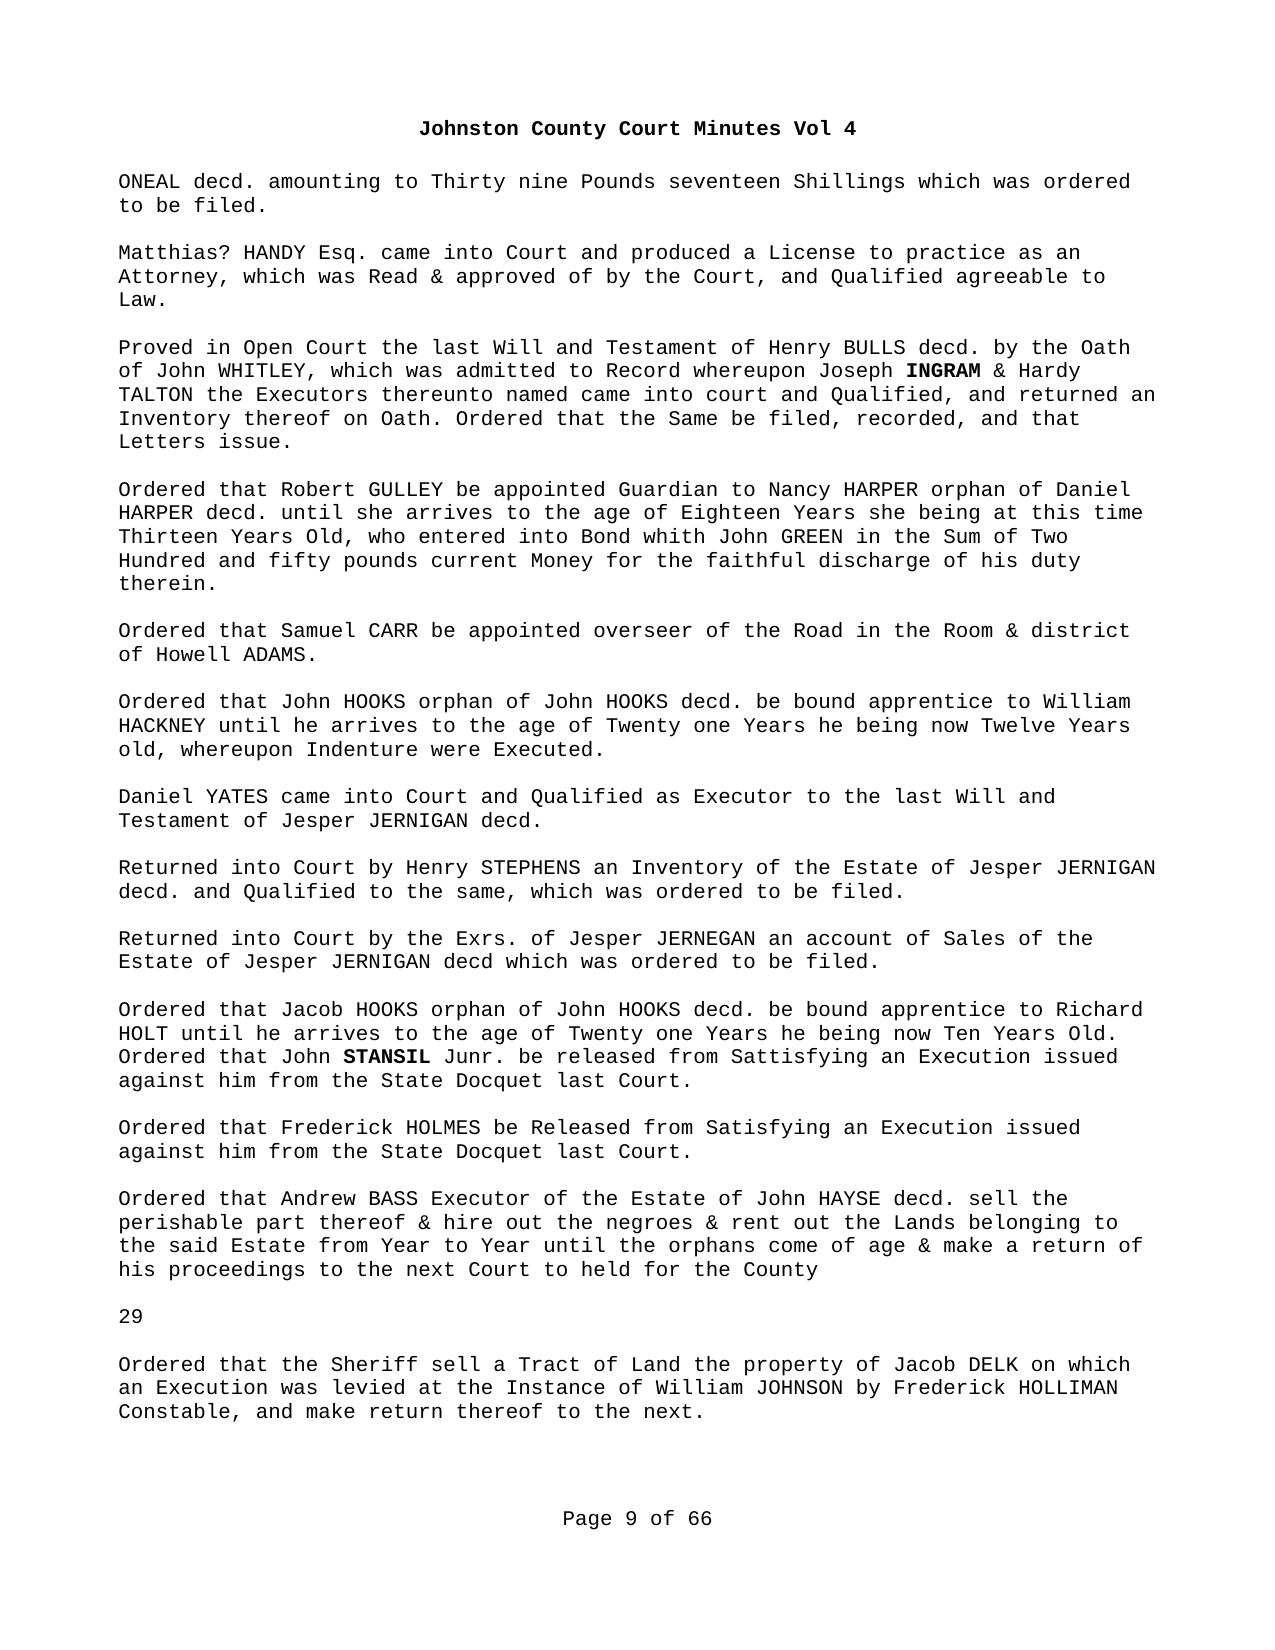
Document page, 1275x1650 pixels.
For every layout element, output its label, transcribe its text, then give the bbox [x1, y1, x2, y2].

text Ordered that Jacob HOOKS orphan of John HOOKS decd. be bound apprentice to Richard HOLT until he arrives to the age of Twenty one Years he being now Ten Years Old. Ordered that John STANSIL Junr. be released from Sattisfying an Execution issued against him from the State Docquet last Court. [118, 999, 1157, 1093]
text Ordered that the Sheriff sell a Tract of Land the property of Jacob DELK on which an Execution was levied at the Instance of William JOHNSON by Frederick HOLLIMAN Constable, and make return thereof to the next. [118, 1353, 1157, 1424]
text Returned into Court by the Exrs. of Jesper JERNEGAN an account of Sales of the Estate of Jesper JERNIGAN decd which was ordered to be filed. [118, 928, 1157, 975]
text Ordered that Samuel CARR be appointed overseer of the Road in the Room & district of Howell ADAMS. [118, 621, 1157, 668]
text Ordered that John HOOKS orphan of John HOOKS decd. be bound apprentice to William HACKNEY until he arrives to the age of Twenty one Years he being now Twelve Years old, whereupon Indenture were Executed. [118, 691, 1157, 762]
text Ordered that Robert GULLEY be appointed Guardian to Nancy HARPER orphan of Daniel HARPER decd. until she arrives to the age of Eighteen Years she being at this time Thirteen Years Old, who entered into Bond whith John GREEN in the Sum of Two Hundred and fifty pounds current Money for the faithful discharge of his duty therein. [118, 479, 1157, 597]
text Ordered that Frederick HOLMES be Released from Satisfying an Execution issued against him from the State Docquet last Court. [118, 1117, 1157, 1164]
text Returned into Court by Henry STEPHENS an Inventory of the Estate of Jesper JERNIGAN decd. and Qualified to the same, which was ordered to be filed. [118, 857, 1157, 904]
text Ordered that Andrew BASS Executor of the Estate of John HAYSE decd. sell the perishable part thereof & hire out the negroes & rent out the Lands belonging to the said Estate from Year to Year until the orphans come of age & make a return of his proceedings to the next Court to held for the County [118, 1188, 1157, 1283]
text 29 [118, 1306, 1157, 1330]
text Matthias? HANDY Esq. came into Court and produced a License to practice as an Attorney, which was Read & approved of by the Court, and Qualified agreeable to Law. [118, 242, 1157, 313]
text Daniel YATES came into Court and Qualified as Executor to the last Will and Testament of Jesper JERNIGAN decd. [118, 786, 1157, 833]
text Proved in Open Court the last Will and Testament of Henry BULLS decd. by the Oath of John WHITLEY, which was admitted to Record whereupon Joseph INGRAM & Hardy TALTON the Executors thereunto named came into court and Qualified, and returned an Inventory thereof on Oath. Ordered that the Same be filed, recorded, and that Letters issue. [118, 337, 1157, 455]
text ONEAL decd. amounting to Thirty nine Pounds seventeen Shillings which was ordered to be filed. [118, 171, 1157, 218]
